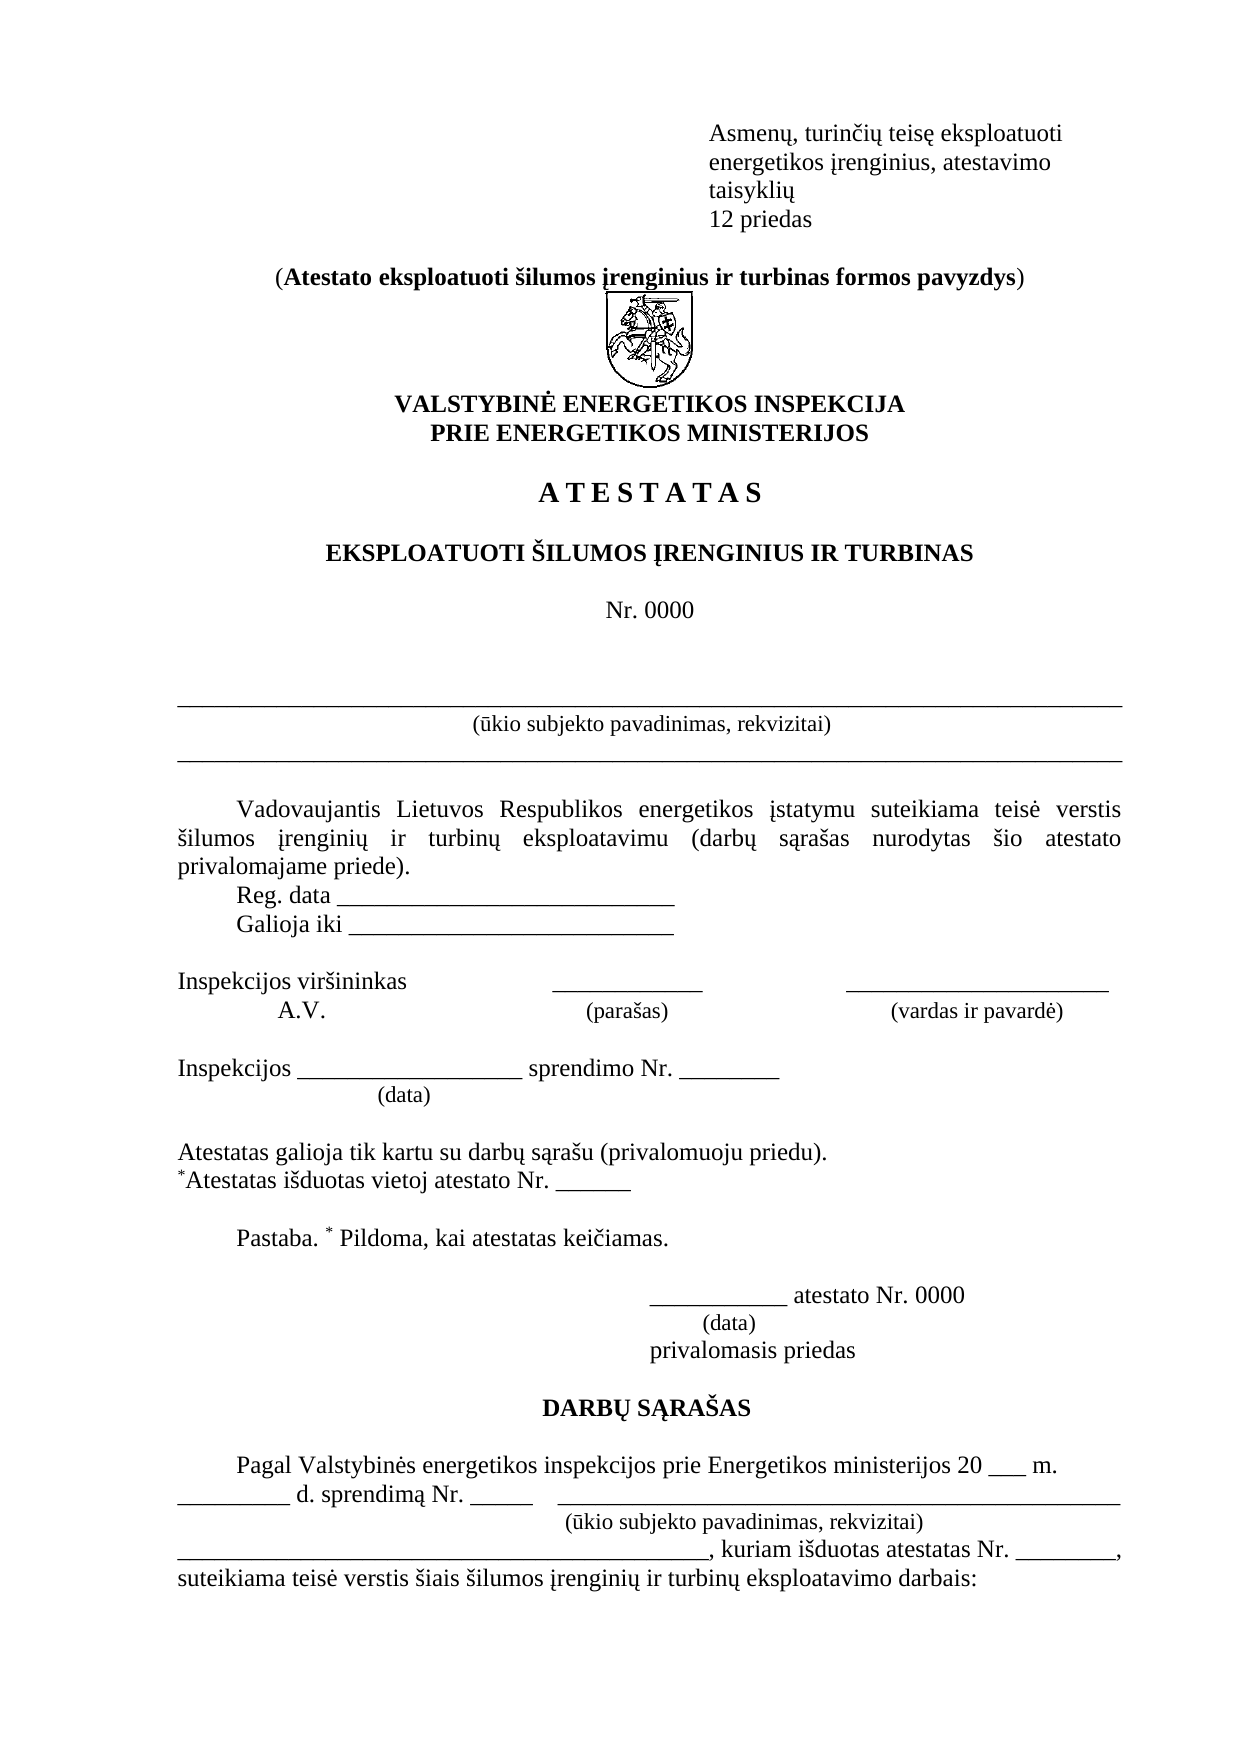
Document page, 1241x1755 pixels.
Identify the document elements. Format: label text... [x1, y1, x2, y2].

text _ [177, 736, 1122, 761]
text taisyklių [177, 176, 1122, 204]
text Inspekcijos __________________ sprendimo Nr. ________ [177, 1053, 1122, 1081]
text suteikiama teisė verstis šiais šilumos įrenginių ir turbinų eksploatavimo darbais: [177, 1563, 1122, 1592]
text Reg. data ___________________________ [177, 880, 1122, 909]
text _ , kuriam išduotas atestatas Nr. ________, [177, 1534, 1122, 1563]
text (ūkio subjekto pavadinimas, rekvizitai) [565, 1508, 1122, 1534]
text Pastaba. * Pildoma, kai atestatas keičiamas. [177, 1223, 1122, 1252]
text Vadovaujantis Lietuvos Respublikos energetikos įstatymu suteikiama teisė verstis šilumos įrenginių ir turbinų eksploatavimu (darbų sąrašas nurodytas šio atestato privalomajame priede). [177, 794, 1122, 880]
text _ [177, 681, 1122, 706]
text (data) [702, 1309, 1122, 1335]
text A.V. (parašas) (vardas ir pavardė) [277, 995, 1122, 1024]
text Galioja iki __________________________ [177, 909, 1122, 938]
text ATESTATAS [177, 475, 1122, 509]
text Asmenų, turinčių teisę eksploatuoti [709, 118, 1122, 147]
text DARBŲ SĄRAŠAS [177, 1393, 1122, 1422]
text Nr. 0000 [177, 595, 1122, 624]
text Atestatas galioja tik kartu su darbų sąrašu (privalomuoju priedu). [177, 1137, 1122, 1165]
text 12 priedas [177, 204, 1122, 233]
text privalomasis priedas [649, 1335, 1122, 1364]
text (Atestato eksploatuoti šilumos įrenginius ir turbinas formos pavyzdys) [177, 262, 1122, 291]
text Inspekcijos viršininkas ____________ _____________________ [177, 966, 1122, 995]
text _________ d. sprendimą Nr. _____ _____________________________________________ [177, 1479, 1122, 1508]
text VALSTYBINĖ ENERGETIKOS INSPEKCIJA [177, 389, 1122, 418]
text ___________ atestato Nr. 0000 [649, 1280, 1122, 1309]
text PRIE ENERGETIKOS MINISTERIJOS [177, 418, 1122, 447]
text (data) [377, 1081, 1122, 1108]
text (ūkio subjekto pavadinimas, rekvizitai) [177, 710, 1122, 736]
text *Atestatas išduotas vietoj atestato Nr. ______ [177, 1165, 1122, 1194]
text Pagal Valstybinės energetikos inspekcijos prie Energetikos ministerijos 20 ___ m. [177, 1450, 1122, 1479]
text energetikos įrenginius, atestavimo [177, 147, 1122, 176]
text EKSPLOATUOTI ŠILUMOS ĮRENGINIUS IR TURBINAS [177, 538, 1122, 566]
